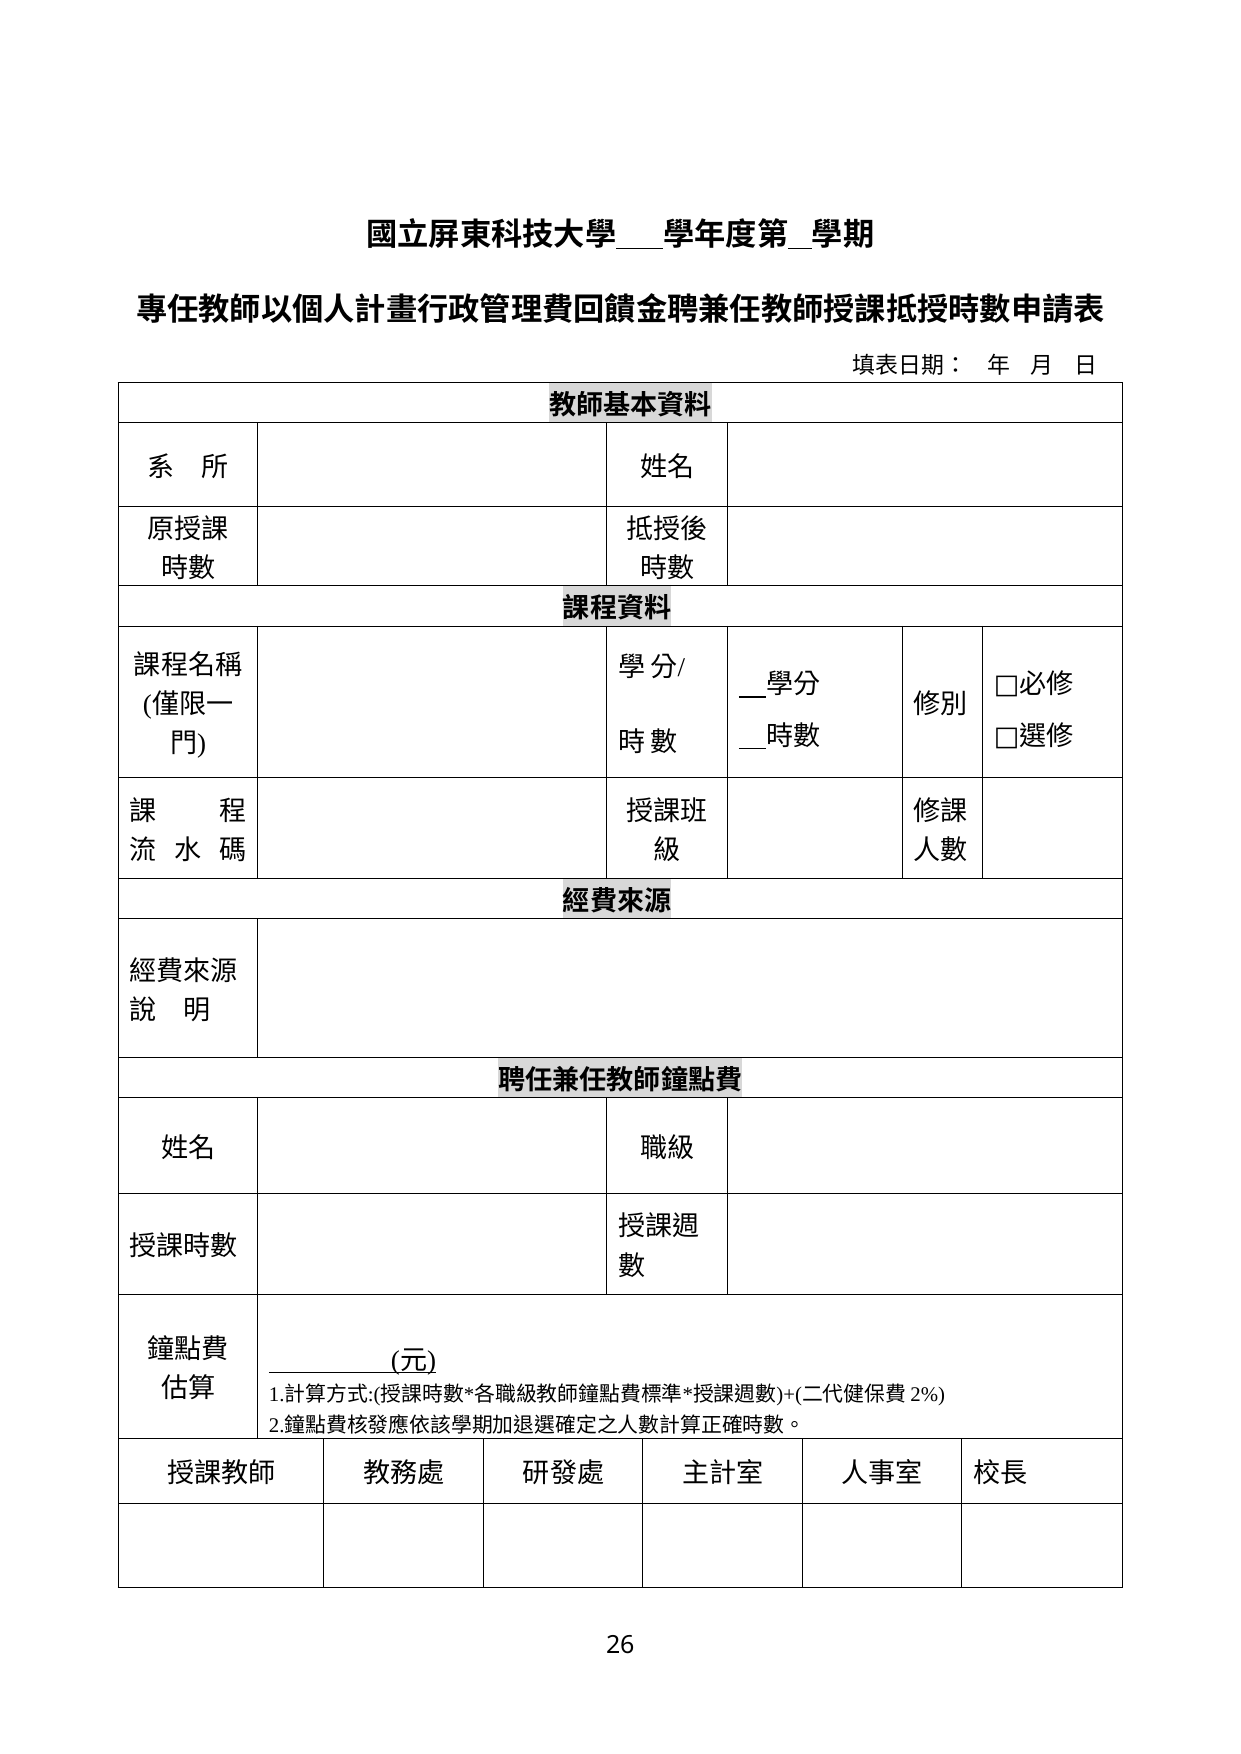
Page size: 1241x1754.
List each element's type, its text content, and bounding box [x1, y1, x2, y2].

table_cell 人事室 [803, 1439, 961, 1503]
table_header 教師基本資料 [119, 383, 1122, 422]
table_cell 學分 時數 [728, 627, 902, 777]
table_cell [728, 1098, 1122, 1192]
table_cell [728, 778, 902, 878]
table_cell (元) 1.計算方式:(授課時數*各職級教師鐘點費標準*授課週數)+(二代健保費2%) 2.鐘點費核發應依該學期加退選確定之人數計算正確時數。 [258, 1295, 1122, 1438]
table_cell 修課人數 [903, 778, 982, 878]
table_cell [728, 423, 1122, 506]
table_cell [258, 919, 1122, 1057]
table_cell [983, 778, 1122, 878]
table_cell 聘任兼任教師鐘點費 [119, 1058, 1122, 1097]
table_cell [962, 1504, 1122, 1587]
table_cell [258, 1098, 606, 1192]
table_cell 原授課 時數 [119, 507, 257, 585]
table_cell 系 所 [119, 423, 257, 506]
table_cell [643, 1504, 802, 1587]
table_cell [728, 507, 1122, 585]
table_cell 姓名 [119, 1098, 257, 1192]
table_cell [728, 1194, 1122, 1294]
table_cell 課程資料 [119, 586, 1122, 626]
text 國立屏東科技大學 學年度第 學期 [118, 194, 1122, 269]
table_cell 課程名稱 (僅限一門) [119, 627, 257, 777]
table_cell 主計室 [643, 1439, 802, 1503]
text 填表日期： 年 月 日 [118, 344, 1097, 382]
table_cell 修別 [903, 627, 982, 777]
table_cell 職級 [607, 1098, 727, 1192]
table_cell [484, 1504, 642, 1587]
table_cell [258, 507, 606, 585]
table_cell 授課週數 [607, 1194, 727, 1294]
table_cell [258, 423, 606, 506]
table_cell 授課時數 [119, 1194, 257, 1294]
table_cell 研發處 [484, 1439, 642, 1503]
table_cell 校長 [962, 1439, 1122, 1503]
table_cell 授課教師 [119, 1439, 323, 1503]
table_cell [324, 1504, 483, 1587]
table_cell 學分/ 時數 [607, 627, 727, 777]
table_cell 經費來源 [119, 879, 1122, 918]
table_cell [119, 1504, 323, 1587]
table_cell 授課班級 [607, 778, 727, 878]
table_cell [803, 1504, 961, 1587]
table_cell [258, 778, 606, 878]
table_cell 課程 流水碼 [119, 778, 257, 878]
table_cell □必修 □選修 [983, 627, 1122, 777]
table_cell 教務處 [324, 1439, 483, 1503]
table_cell [258, 1194, 606, 1294]
table_cell 抵授後 時數 [607, 507, 727, 585]
table_cell [258, 627, 606, 777]
text 專任教師以個人計畫行政管理費回饋金聘兼任教師授課抵授時數申請表 [118, 269, 1122, 344]
table_cell 鐘點費 估算 [119, 1295, 257, 1438]
table_cell 經費來源說 明 [119, 919, 257, 1057]
table_cell 姓名 [607, 423, 727, 506]
